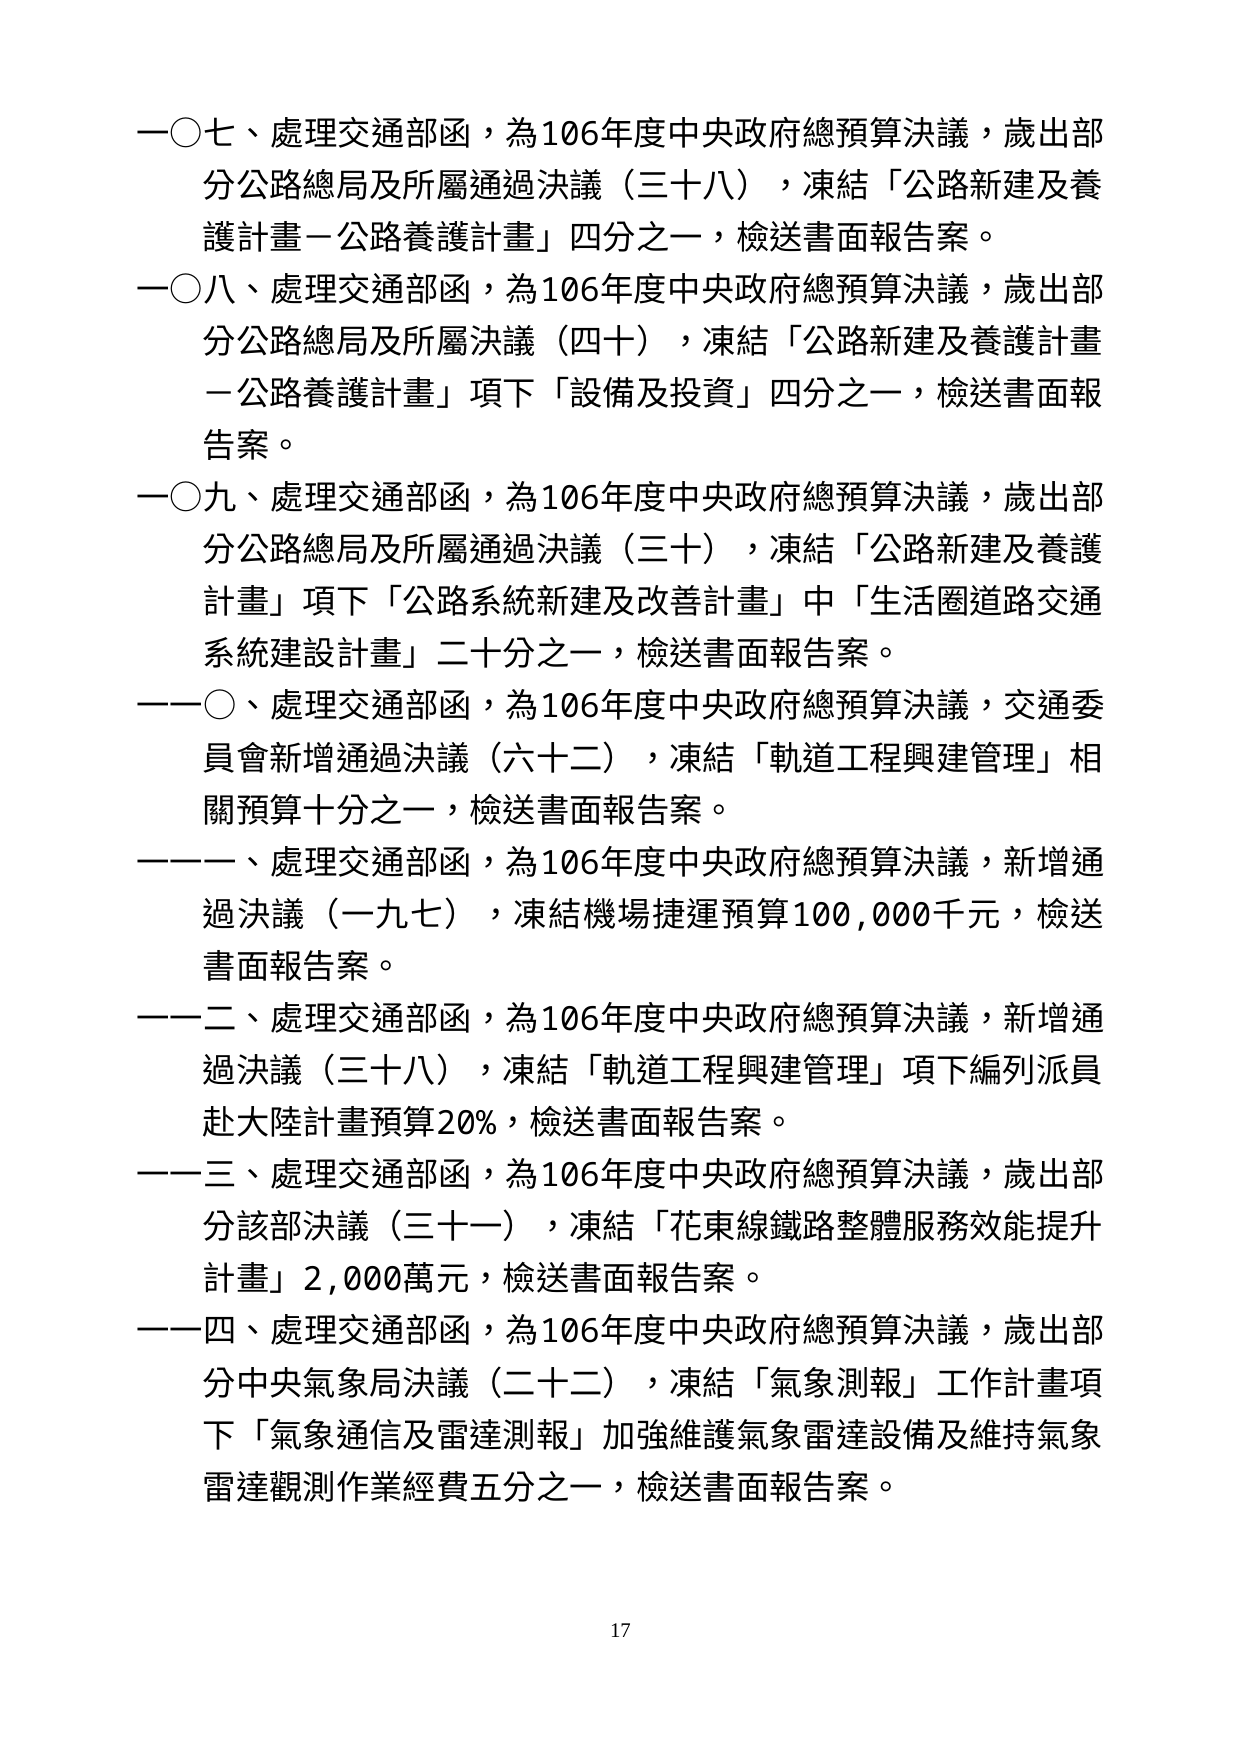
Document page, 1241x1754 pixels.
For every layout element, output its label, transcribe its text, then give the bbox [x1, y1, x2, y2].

text 一一三、處理交通部函，為106年度中央政府總預算決議，歲出部分該部決議（三十一），凍結「花東線鐵路整體服務效能提升計畫」2,000萬元，檢送書面報告案。 [136, 1145, 1104, 1301]
text 一一一、處理交通部函，為106年度中央政府總預算決議，新增通過決議（一九七），凍結機場捷運預算100,000千元，檢送書面報告案。 [136, 832, 1104, 989]
text 一○七、處理交通部函，為106年度中央政府總預算決議，歲出部分公路總局及所屬通過決議（三十八），凍結「公路新建及養護計畫－公路養護計畫」四分之一，檢送書面報告案。 [136, 103, 1104, 259]
text 一一四、處理交通部函，為106年度中央政府總預算決議，歲出部分中央氣象局決議（二十二），凍結「氣象測報」工作計畫項下「氣象通信及雷達測報」加強維護氣象雷達設備及維持氣象雷達觀測作業經費五分之一，檢送書面報告案。 [136, 1301, 1104, 1509]
text 一一○、處理交通部函，為106年度中央政府總預算決議，交通委員會新增通過決議（六十二），凍結「軌道工程興建管理」相關預算十分之一，檢送書面報告案。 [136, 676, 1104, 832]
text 一一二、處理交通部函，為106年度中央政府總預算決議，新增通過決議（三十八），凍結「軌道工程興建管理」項下編列派員赴大陸計畫預算20%，檢送書面報告案。 [136, 989, 1104, 1145]
text 一○八、處理交通部函，為106年度中央政府總預算決議，歲出部分公路總局及所屬決議（四十），凍結「公路新建及養護計畫－公路養護計畫」項下「設備及投資」四分之一，檢送書面報告案。 [136, 259, 1104, 468]
text 一○九、處理交通部函，為106年度中央政府總預算決議，歲出部分公路總局及所屬通過決議（三十），凍結「公路新建及養護計畫」項下「公路系統新建及改善計畫」中「生活圈道路交通系統建設計畫」二十分之一，檢送書面報告案。 [136, 468, 1104, 676]
